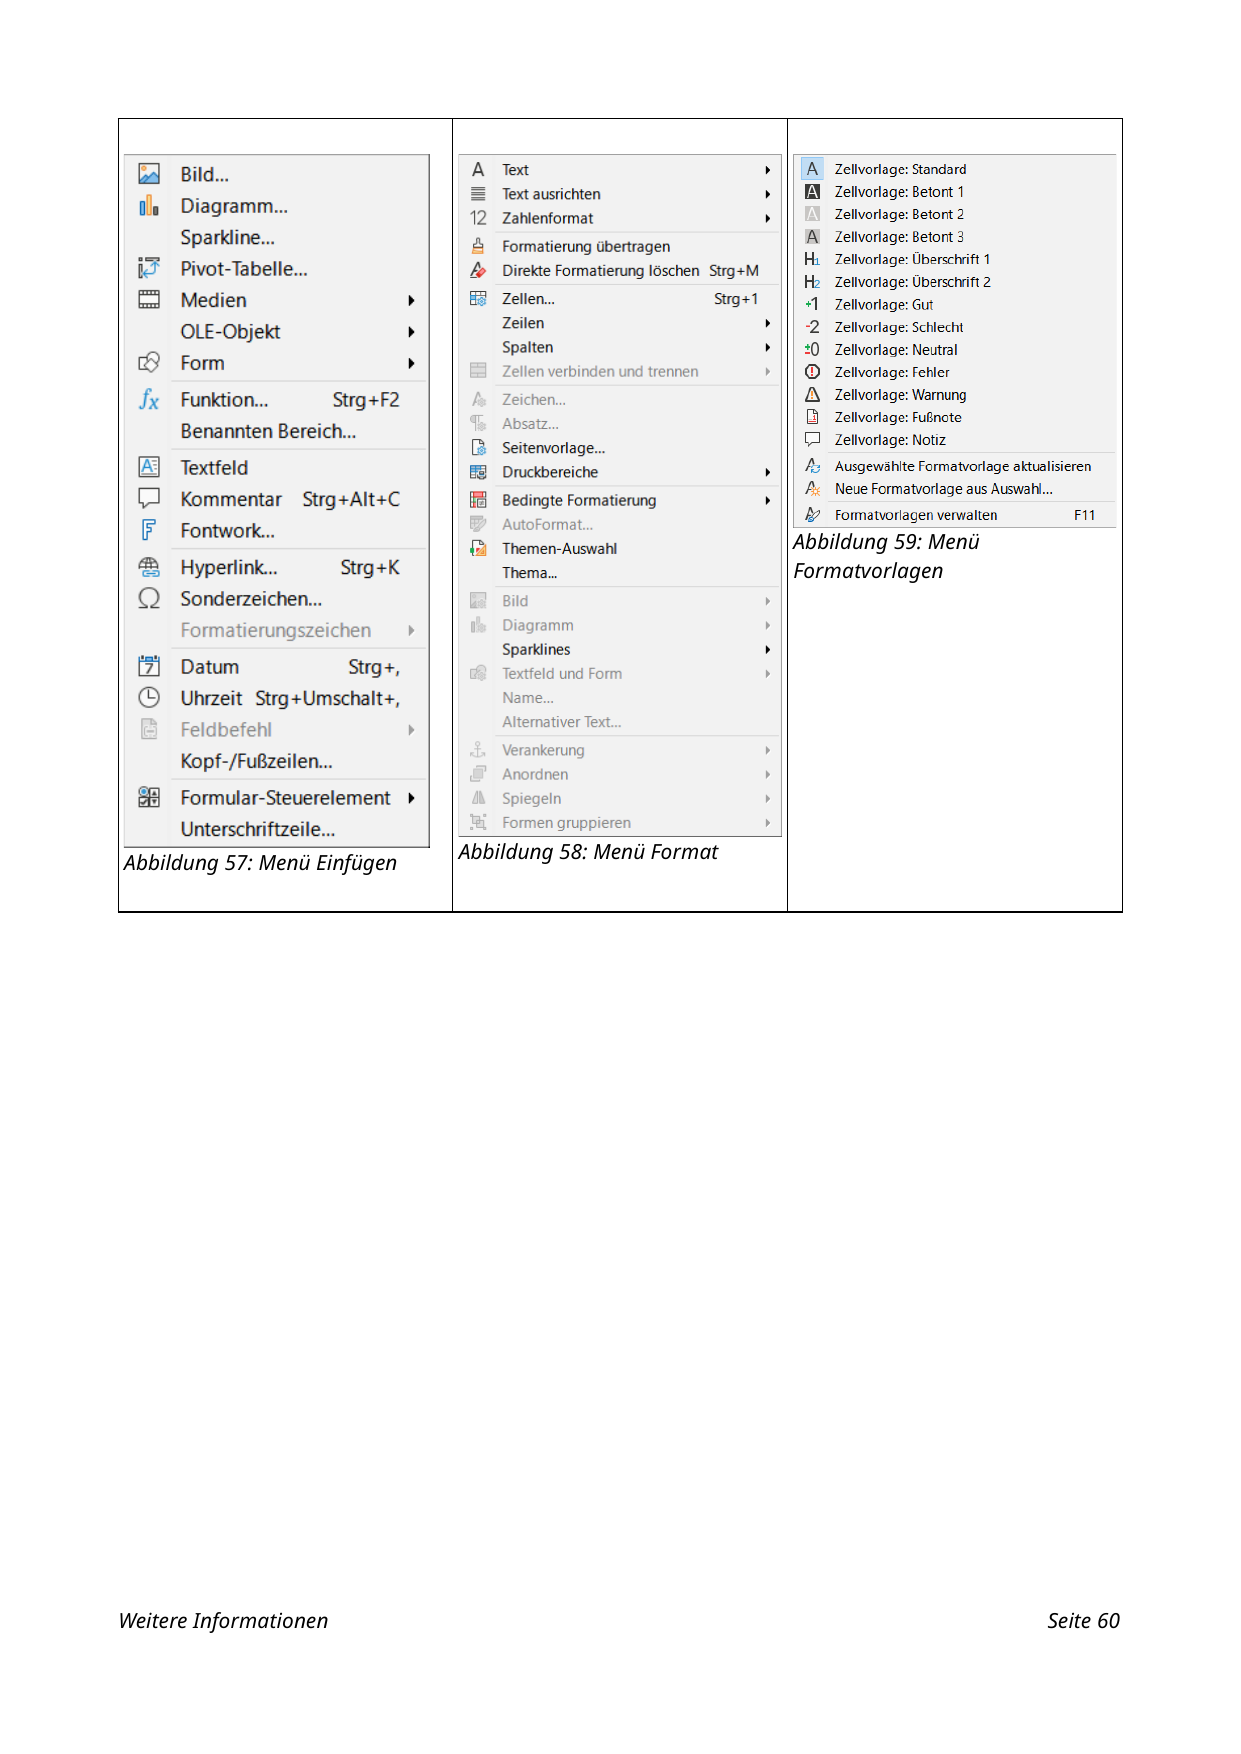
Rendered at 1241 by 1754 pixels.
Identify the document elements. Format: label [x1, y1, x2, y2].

picture [458, 154, 782, 837]
table_cell [453, 119, 787, 911]
table_cell [119, 119, 452, 911]
picture [123, 154, 430, 848]
picture [793, 154, 1117, 528]
table_cell [788, 119, 1122, 911]
